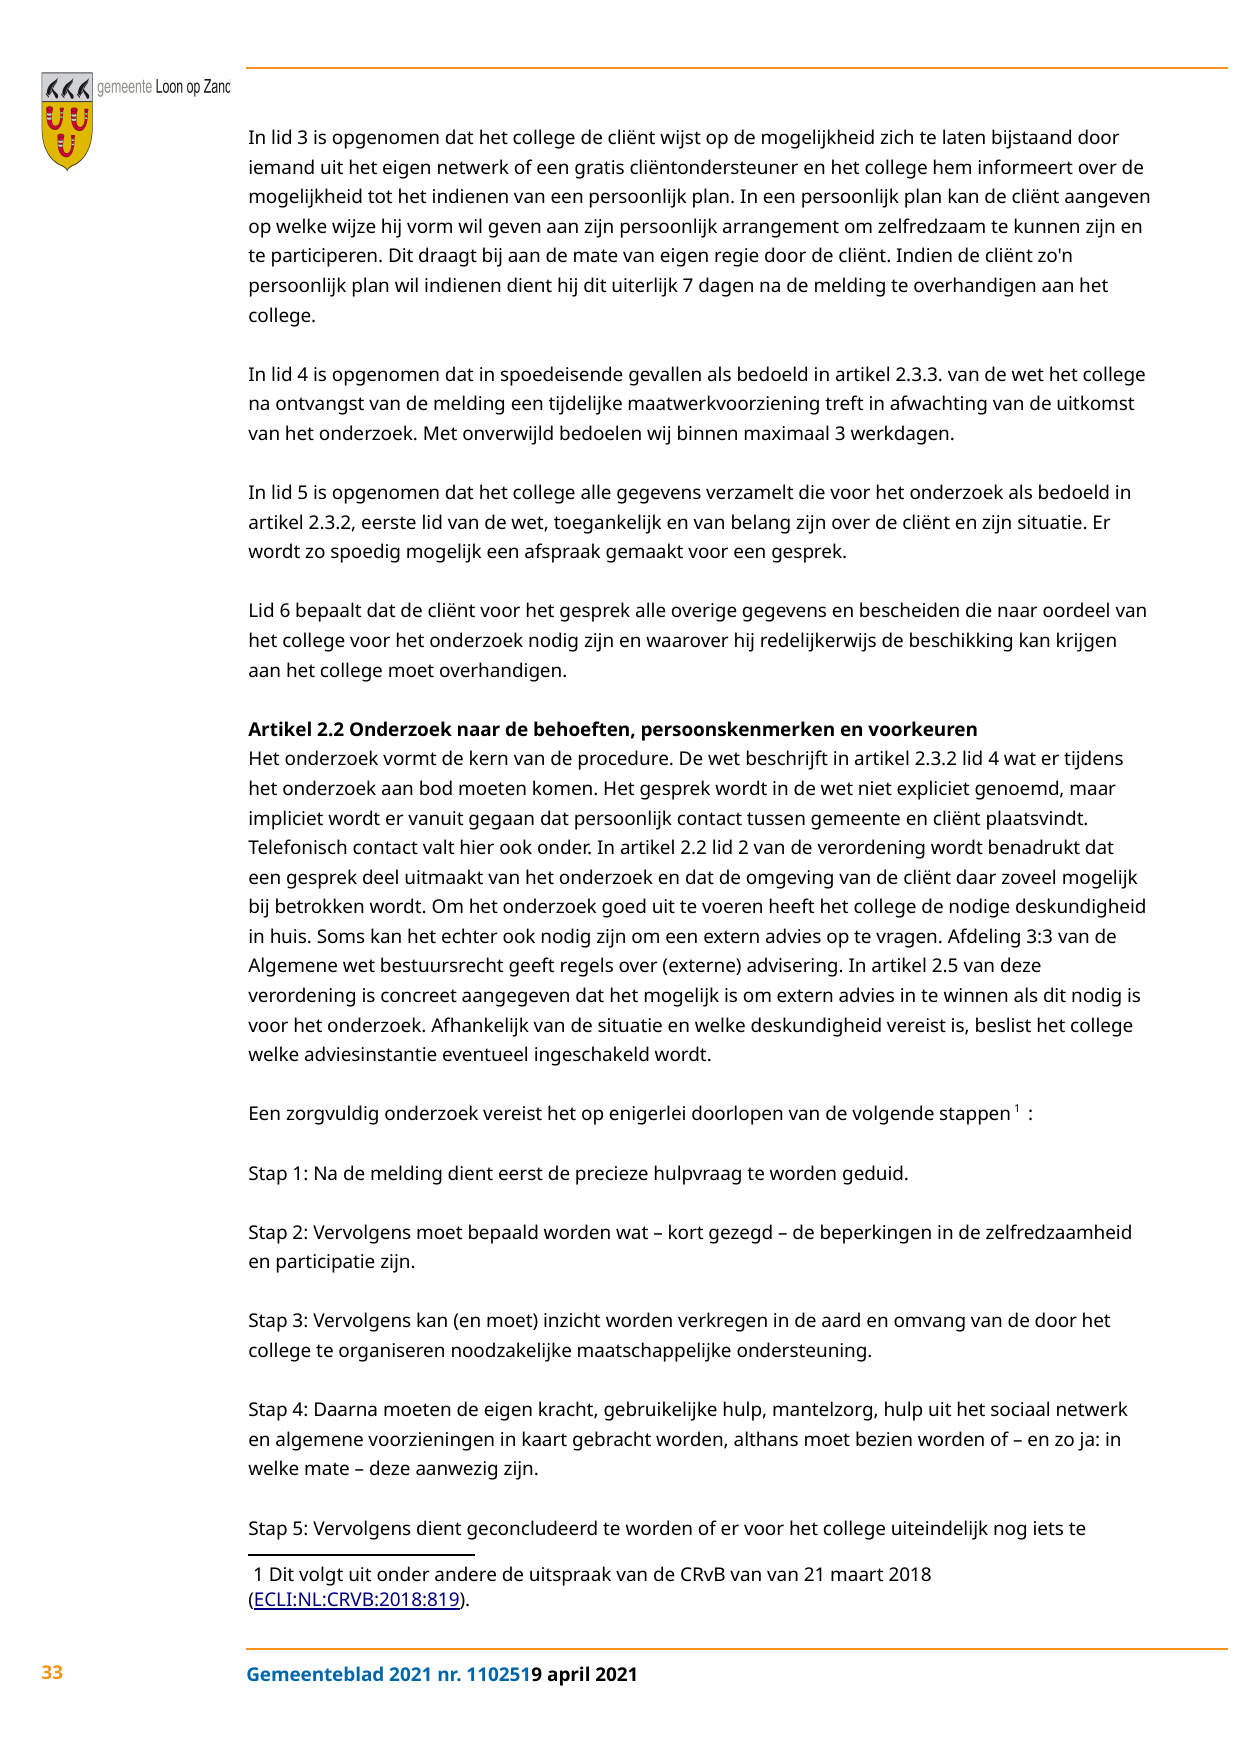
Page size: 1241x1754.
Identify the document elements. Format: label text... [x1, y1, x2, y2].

text Een zorgvuldig onderzoek vereist het op enigerlei doorlopen van de volgende stappen : [248, 1101, 1152, 1126]
text In lid 3 is opgenomen dat het college de cliënt wijst op de mogelijkheid zich te laten bijstaand door iemand uit het eigen netwerk of een gratis cliëntondersteuner en het college hem informeert over de mogelijkheid tot het indienen van een persoonlijk plan. In een persoonlijk plan kan de cliënt aangeven op welke wijze hij vorm wil geven aan zijn persoonlijk arrangement om zelfredzaam te kunnen zijn en te participeren. Dit draagt bij aan de mate van eigen regie door de cliënt. Indien de cliënt zo'n persoonlijk plan wil indienen dient hij dit uiterlijk 7 dagen na de melding te overhandigen aan het college. [248, 124, 1152, 328]
text Stap 1: Na de melding dient eerst de precieze hulpvraag te worden geduid. [248, 1160, 1152, 1186]
text In lid 4 is opgenomen dat in spoedeisende gevallen als bedoeld in artikel 2.3.3. van de wet het college na ontvangst van de melding een tijdelijke maatwerkvoorziening treft in afwachting van de uitkomst van het onderzoek. Met onverwijld bedoelen wij binnen maximaal 3 werkdagen. [248, 361, 1152, 446]
text Het onderzoek vormt de kern van de procedure. De wet beschrijft in artikel 2.3.2 lid 4 wat er tijdens het onderzoek aan bod moeten komen. Het gesprek wordt in de wet niet expliciet genoemd, maar impliciet wordt er vanuit gegaan dat persoonlijk contact tussen gemeente en cliënt plaatsvindt. Telefonisch contact valt hier ook onder. In artikel 2.2 lid 2 van de verordening wordt benadrukt dat een gesprek deel uitmaakt van het onderzoek en dat de omgeving van de cliënt daar zoveel mogelijk bij betrokken wordt. Om het onderzoek goed uit te voeren heeft het college de nodige deskundigheid in huis. Soms kan het echter ook nodig zijn om een extern advies op te vragen. Afdeling 3:3 van de Algemene wet bestuursrecht geeft regels over (externe) advisering. In artikel 2.5 van deze verordening is concreet aangegeven dat het mogelijk is om extern advies in te winnen als dit nodig is voor het onderzoek. Afhankelijk van de situatie en welke deskundigheid vereist is, beslist het college welke adviesinstantie eventueel ingeschakeld wordt. [248, 746, 1152, 1067]
text Stap 3: Vervolgens kan (en moet) inzicht worden verkregen in de aard en omvang van de door het college te organiseren noodzakelijke maatschappelijke ondersteuning. [248, 1308, 1152, 1363]
picture [41, 47, 231, 172]
text Stap 4: Daarna moeten de eigen kracht, gebruikelijke hulp, mantelzorg, hulp uit het sociaal netwerk en algemene voorzieningen in kaart gebracht worden, althans moet bezien worden of – en zo ja: in welke mate – deze aanwezig zijn. [248, 1396, 1152, 1481]
text Dit volgt uit onder andere de uitspraak van de CRvB van van 21 maart 2018 (ECLI:NL:CRVB:2018:819). [248, 1561, 1152, 1612]
text Lid 6 bepaalt dat de cliënt voor het gesprek alle overige gegevens en bescheiden die naar oordeel van het college voor het onderzoek nodig zijn en waarover hij redelijkerwijs de beschikking kan krijgen aan het college moet overhandigen. [248, 598, 1152, 683]
text Artikel 2.2 Onderzoek naar de behoeften, persoonskenmerken en voorkeuren [248, 716, 1152, 742]
text Stap 5: Vervolgens dient geconcludeerd te worden of er voor het college uiteindelijk nog iets te [248, 1515, 1152, 1541]
text In lid 5 is opgenomen dat het college alle gegevens verzamelt die voor het onderzoek als bedoeld in artikel 2.3.2, eerste lid van de wet, toegankelijk en van belang zijn over de cliënt en zijn situatie. Er wordt zo spoedig mogelijk een afspraak gemaakt voor een gesprek. [248, 479, 1152, 564]
text Stap 2: Vervolgens moet bepaald worden wat – kort gezegd – de beperkingen in de zelfredzaamheid en participatie zijn. [248, 1219, 1152, 1274]
